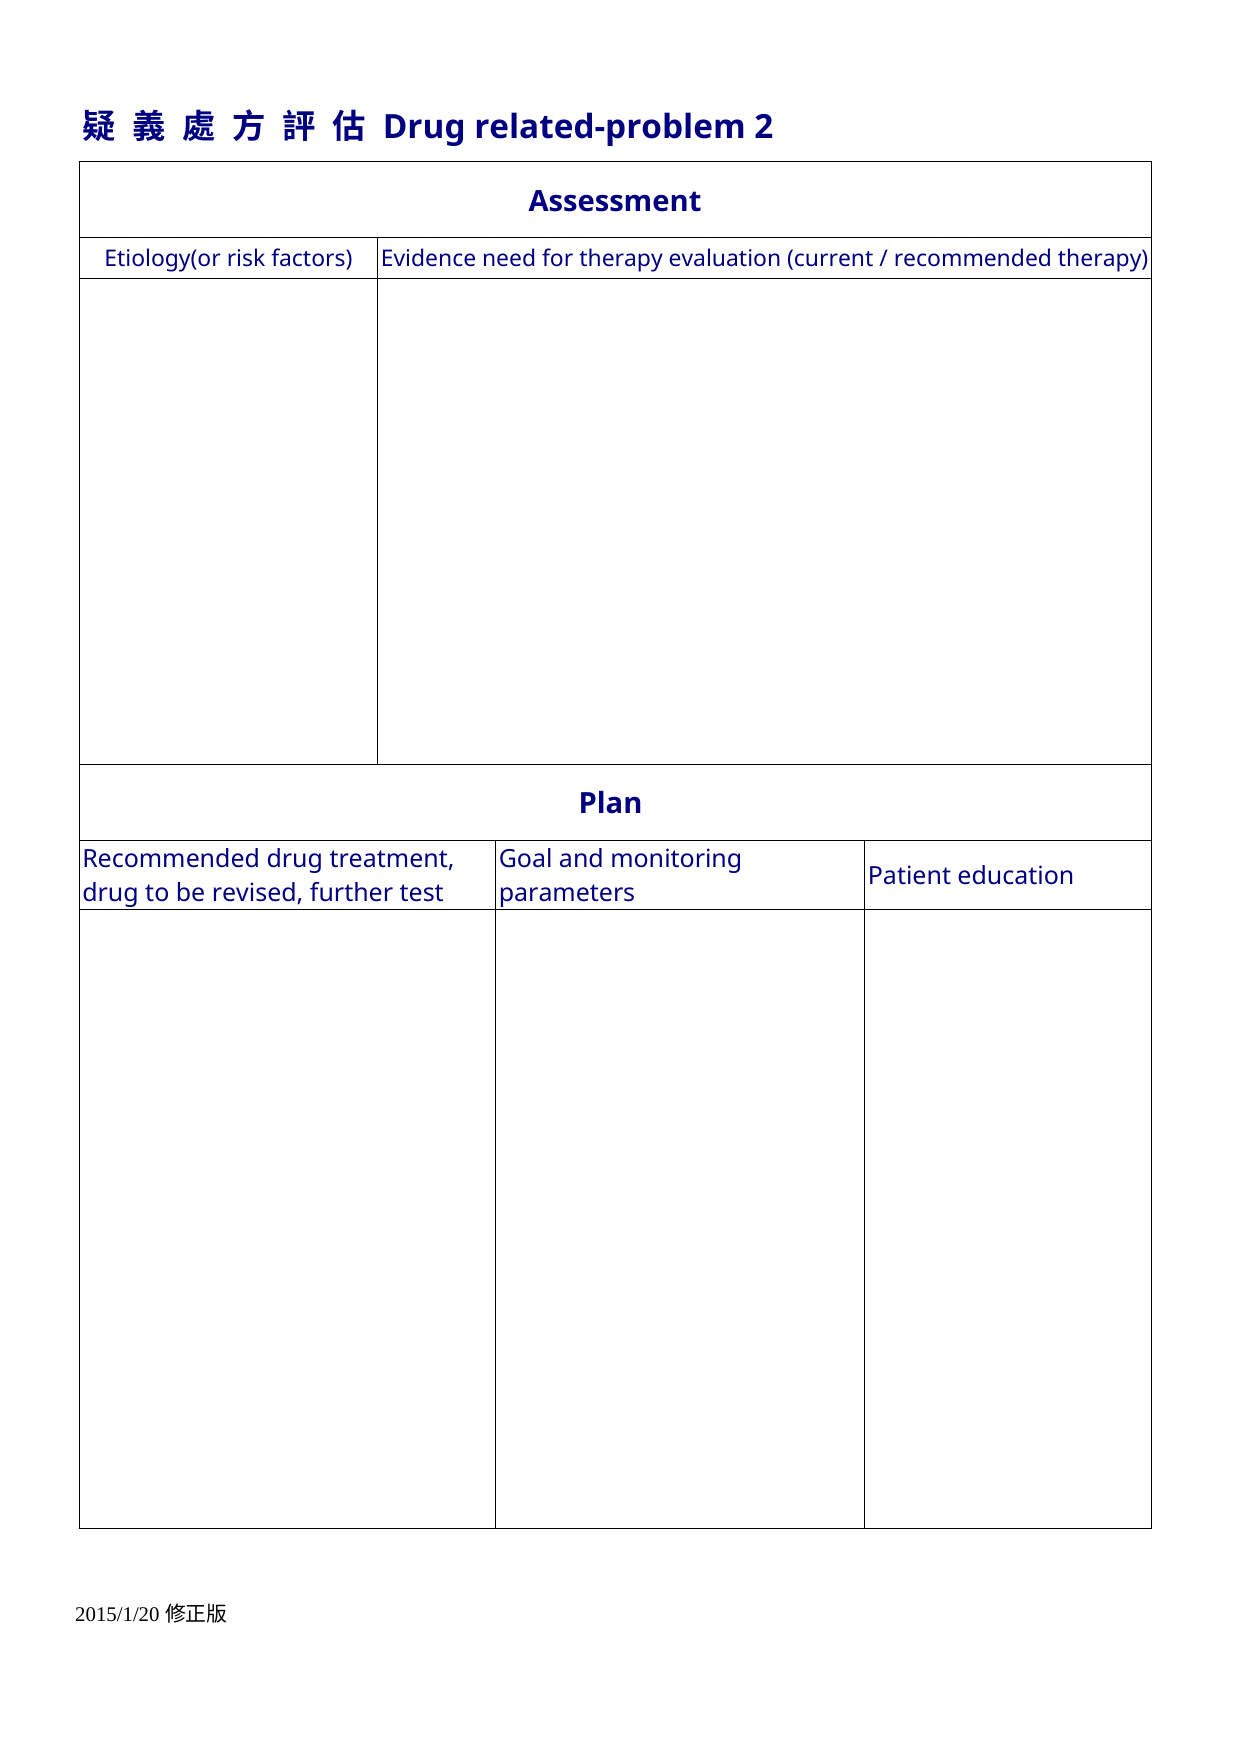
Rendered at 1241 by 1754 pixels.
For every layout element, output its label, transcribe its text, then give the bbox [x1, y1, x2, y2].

table_cell [80, 279, 377, 764]
table_cell Patient education [865, 841, 1151, 909]
table_cell [378, 279, 1151, 764]
table_cell Plan [80, 765, 1151, 840]
table_cell Etiology(or risk factors) [80, 238, 377, 278]
table_cell [496, 910, 864, 1527]
table_cell [80, 910, 495, 1527]
text 疑義處方評估Drug related-problem 2 [83, 86, 1158, 161]
table_header Assessment [80, 162, 1151, 237]
table_cell Evidence need for therapy evaluation (current / recommended therapy) [378, 238, 1151, 278]
table_cell Recommended drug treatment, drug to be revised, further test [80, 841, 495, 909]
table_cell [865, 910, 1151, 1527]
table_cell Goal and monitoring parameters [496, 841, 864, 909]
